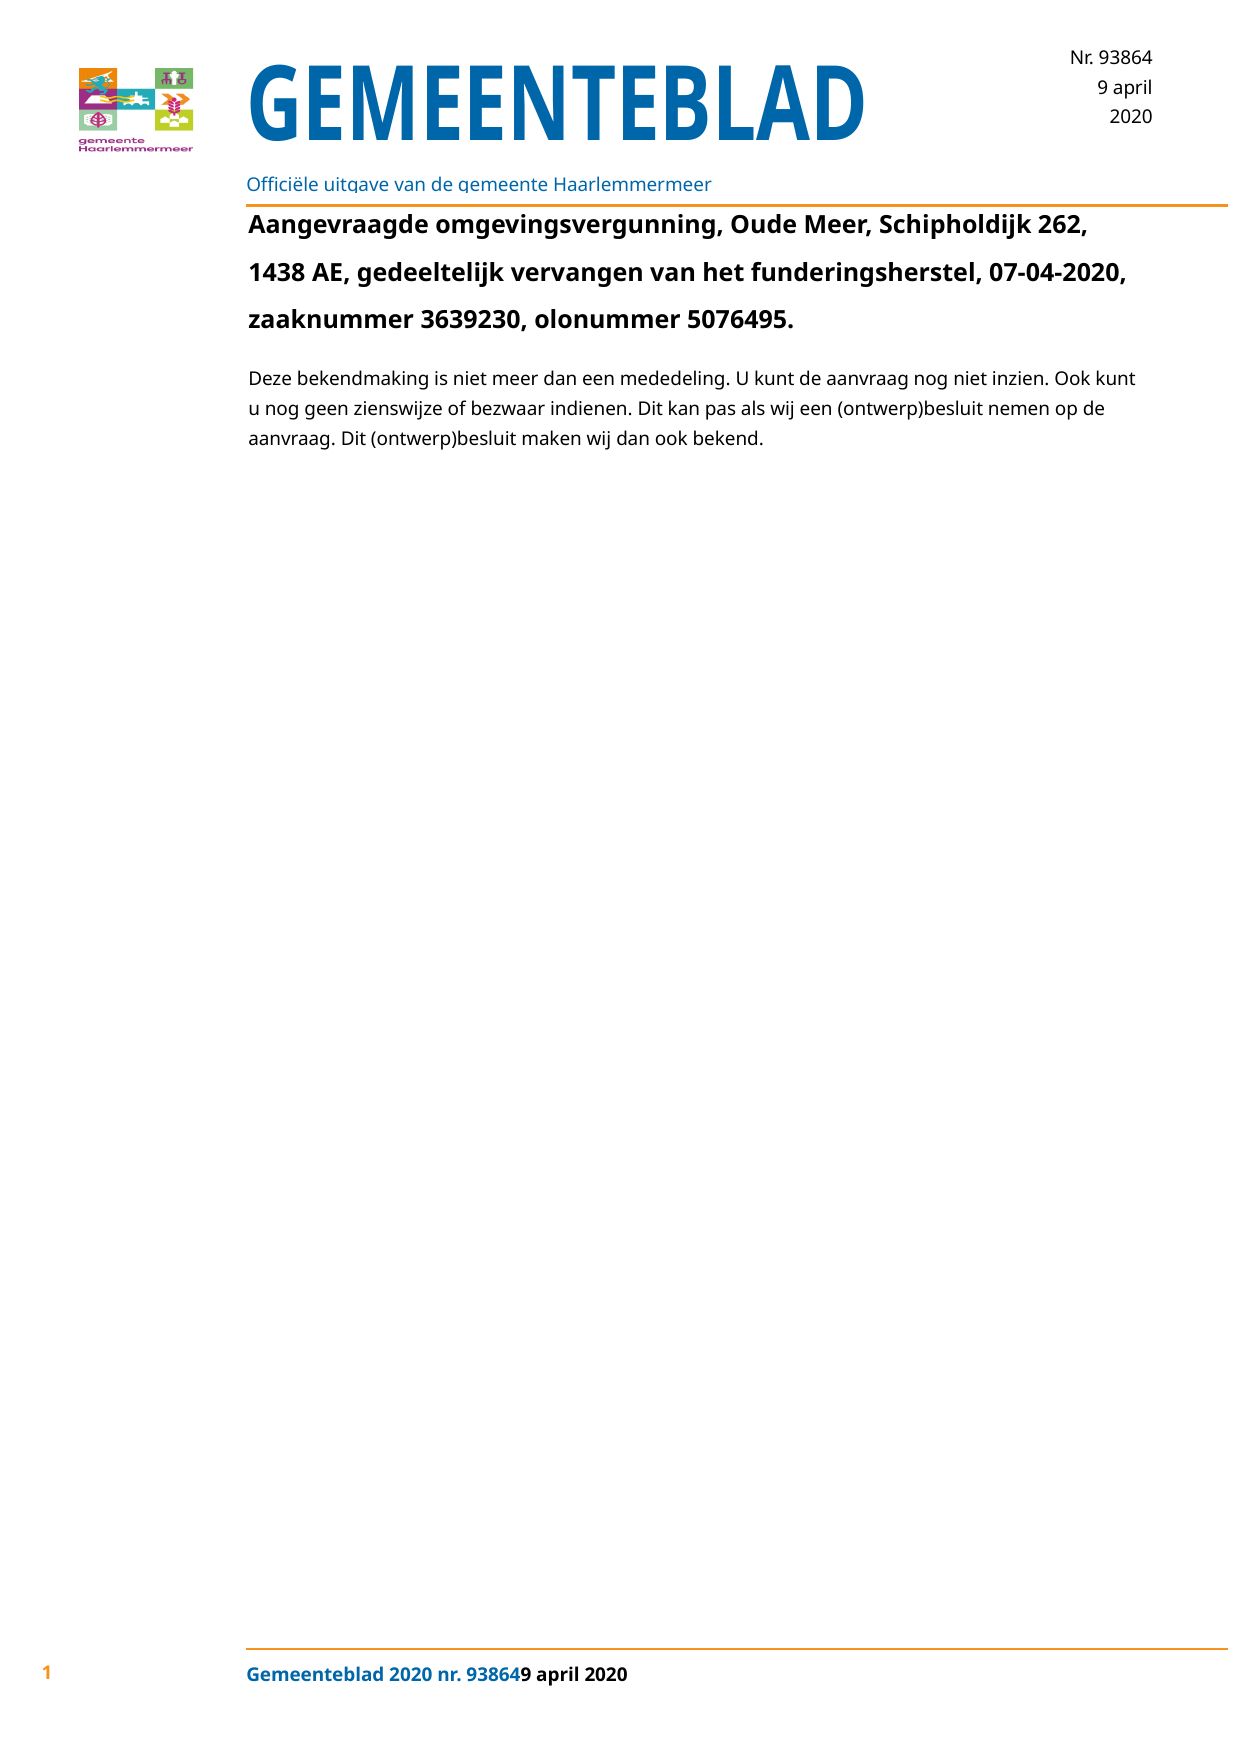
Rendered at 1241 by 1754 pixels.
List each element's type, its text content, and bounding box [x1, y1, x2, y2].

text Aangevraagde omgevingsvergunning, Oude Meer, Schipholdijk 262, 1438 AE, gedeeltelijk vervangen van het funderingsherstel, 07-04-2020, zaaknummer 3639230, olonummer 5076495. [248, 207, 1152, 336]
picture [41, 47, 231, 172]
text Deze bekendmaking is niet meer dan een mededeling. U kunt de aanvraag nog niet inzien. Ook kunt u nog geen zienswijze of bezwaar indienen. Dit kan pas als wij een (ontwerp)besluit nemen op de aanvraag. Dit (ontwerp)besluit maken wij dan ook bekend. [248, 366, 1152, 450]
